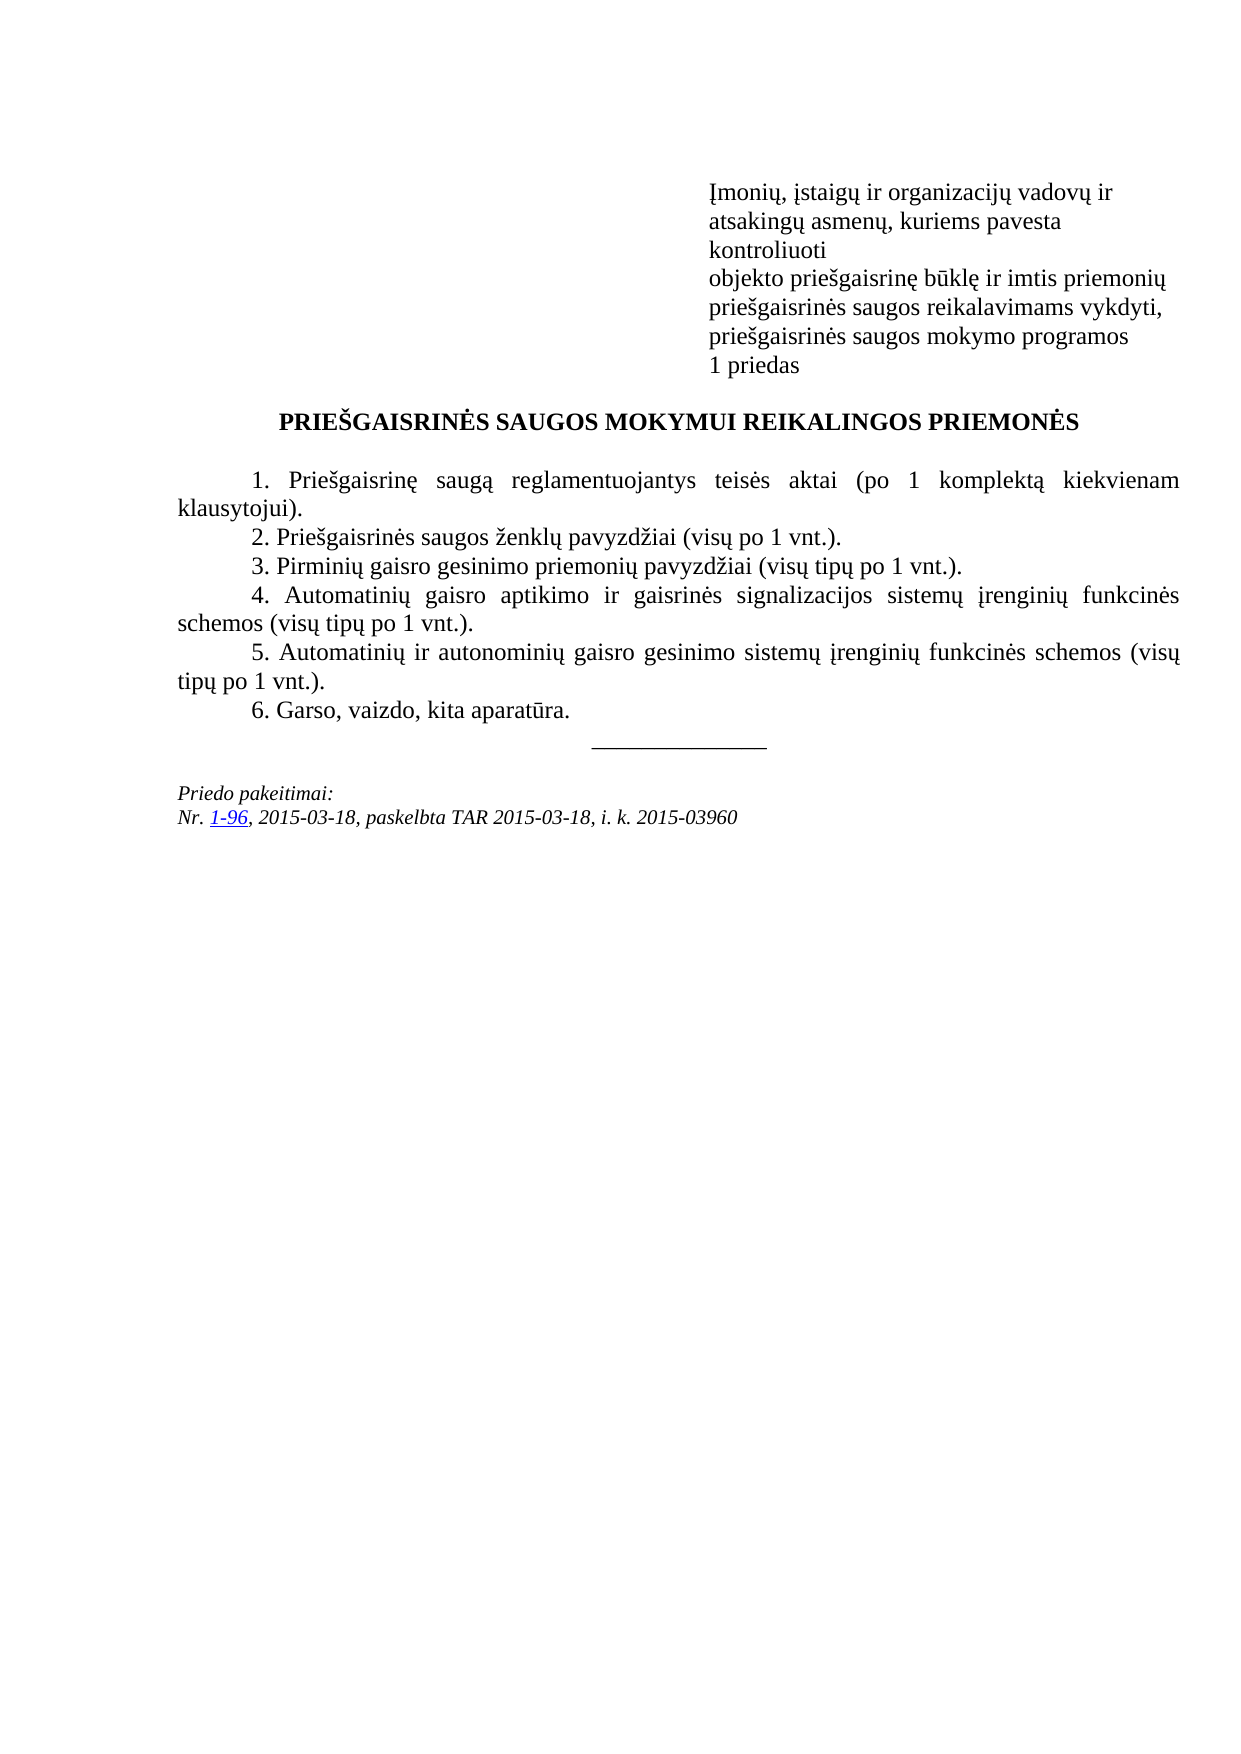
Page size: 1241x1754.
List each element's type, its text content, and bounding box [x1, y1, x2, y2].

text ______________ [177, 723, 1181, 752]
text priešgaisrinės saugos reikalavimams vykdyti, [709, 292, 1181, 321]
text Priedo pakeitimai: [177, 781, 1181, 805]
text 2. Priešgaisrinės saugos ženklų pavyzdžiai (visų po 1 vnt.). [177, 522, 1181, 551]
text 3. Pirminių gaisro gesinimo priemonių pavyzdžiai (visų tipų po 1 vnt.). [177, 551, 1181, 580]
text 1 priedas [709, 350, 1181, 378]
text 6. Garso, vaizdo, kita aparatūra. [177, 695, 1181, 723]
text 4. Automatinių gaisro aptikimo ir gaisrinės signalizacijos sistemų įrenginių funkcinės schemos (visų tipų po 1 vnt.). [177, 580, 1181, 637]
text Nr. 1-96, 2015-03-18, paskelbta TAR 2015-03-18, i. k. 2015-03960 [177, 805, 1181, 829]
text Įmonių, įstaigų ir organizacijų vadovų ir [709, 177, 1181, 206]
text 1. Priešgaisrinę saugą reglamentuojantys teisės aktai (po 1 komplektą kiekvienam klausytojui). [177, 465, 1181, 522]
text 5. Automatinių ir autonominių gaisro gesinimo sistemų įrenginių funkcinės schemos (visų tipų po 1 vnt.). [177, 637, 1181, 695]
text priešgaisrinės saugos mokymo programos [709, 321, 1181, 350]
text objekto priešgaisrinę būklę ir imtis priemonių [709, 263, 1181, 292]
text atsakingų asmenų, kuriems pavesta kontroliuoti [709, 206, 1181, 263]
text PRIEŠGAISRINĖS SAUGOS MOKYMUI REIKALINGOS PRIEMONĖS [177, 407, 1181, 436]
